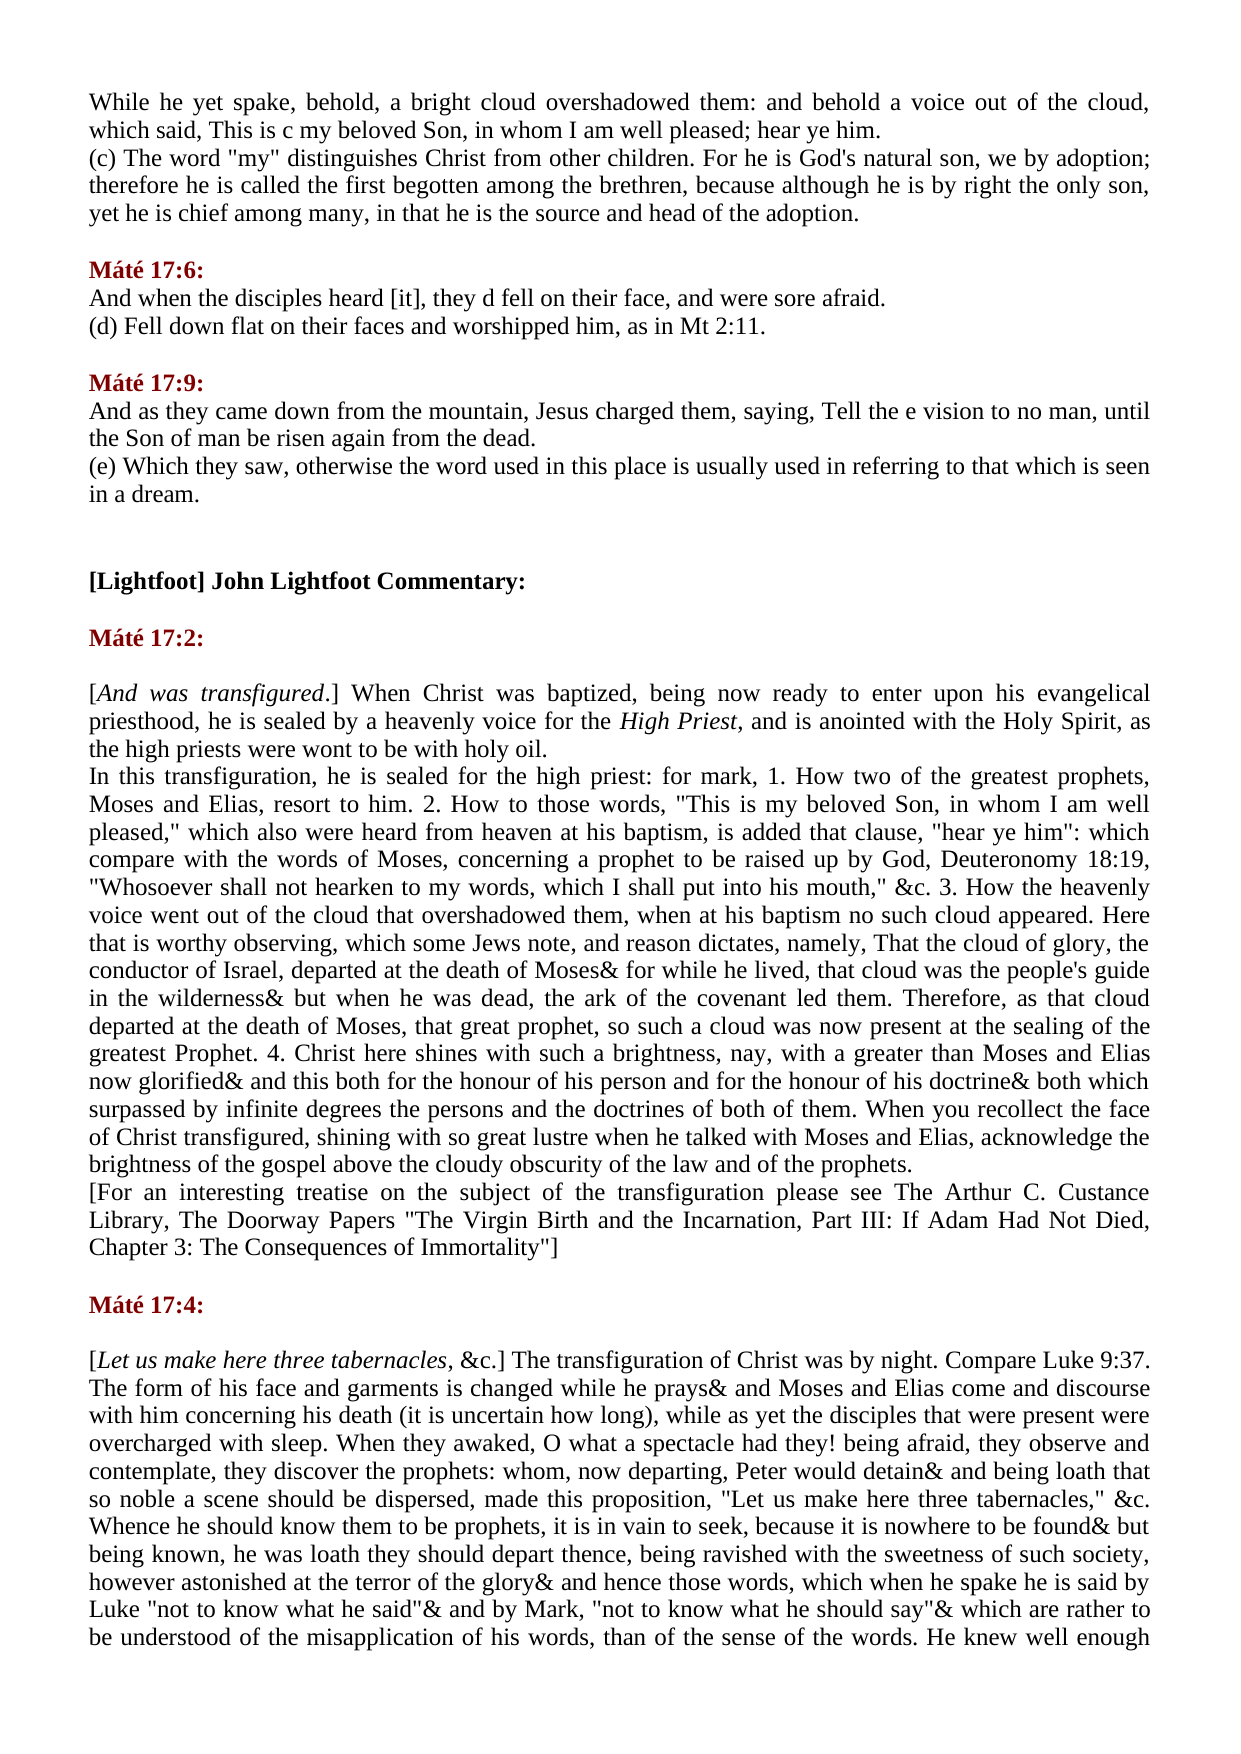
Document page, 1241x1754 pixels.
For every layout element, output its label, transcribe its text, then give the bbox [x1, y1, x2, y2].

text And when the disciples heard [it], they d fell on their face, and were sore afraid. (d) Fell down flat on their faces and worshipped him, as in Mt 2:11. [88, 284, 1152, 340]
text [Let us make here three tabernacles, &c.] The transfiguration of Christ was by night. Compare Luke 9:37. The form of his face and garments is changed while he prays& and Moses and Elias come and discourse with him concerning his death (it is uncertain how long), while as yet the disciples that were present were overcharged with sleep. When they awaked, O what a spectacle had they! being afraid, they observe and contemplate, they discover the prophets: whom, now departing, Peter would detain& and being loath that so noble a scene should be dispersed, made this proposition, "Let us make here three tabernacles," &c. Whence he should know them to be prophets, it is in vain to seek, because it is nowhere to be found& but being known, he was loath they should depart thence, being ravished with the sweetness of such society, however astonished at the terror of the glory& and hence those words, which when he spake he is said by Luke "not to know what he said"& and by Mark, "not to know what he should say"& which are rather to be understood of the misapplication of his words, than of the sense of the words. He knew well enough [88, 1346, 1152, 1651]
text Máté 17:9: [88, 369, 1152, 397]
text In this transfiguration, he is sealed for the high priest: for mark, 1. How two of the greatest prophets, Moses and Elias, resort to him. 2. How to those words, "This is my beloved Son, in whom I am well pleased," which also were heard from heaven at his baptism, is added that clause, "hear ye him": which compare with the words of Moses, concerning a prophet to be raised up by God, Deuteronomy 18:19, "Whosoever shall not hearken to my words, which I shall put into his mouth," &c. 3. How the heavenly voice went out of the cloud that overshadowed them, when at his baptism no such cloud appeared. Here that is worthy observing, which some Jews note, and reason dictates, namely, That the cloud of glory, the conductor of Israel, departed at the death of Moses& for while he lived, that cloud was the people's guide in the wilderness& but when he was dead, the ark of the covenant led them. Therefore, as that cloud departed at the death of Moses, that great prophet, so such a cloud was now present at the sealing of the greatest Prophet. 4. Christ here shines with such a brightness, nay, with a greater than Moses and Elias now glorified& and this both for the honour of his person and for the honour of his doctrine& both which surpassed by infinite degrees the persons and the doctrines of both of them. When you recollect the face of Christ transfigured, shining with so great lustre when he talked with Moses and Elias, acknowledge the brightness of the gospel above the cloudy obscurity of the law and of the prophets. [88, 762, 1152, 1178]
text While he yet spake, behold, a bright cloud overshadowed them: and behold a voice out of the cloud, which said, This is c my beloved Son, in whom I am well pleased; hear ye him. (c) The word "my" distinguishes Christ from other children. For he is God's natural son, we by adoption; therefore he is called the first begotten among the brethren, because although he is by right the only son, yet he is chief among many, in that he is the source and head of the adoption. [88, 88, 1152, 227]
text [Lightfoot] John Lightfoot Commentary: [88, 567, 1152, 594]
text Máté 17:4: [88, 1291, 1152, 1318]
text And as they came down from the mountain, Jesus charged them, saying, Tell the e vision to no man, until the Son of man be risen again from the dead. (e) Which they saw, otherwise the word used in this place is usually used in referring to that which is seen in a dream. [88, 397, 1152, 508]
text [For an interesting treatise on the subject of the transfiguration please see The Arthur C. Custance Library, The Doorway Papers "The Virgin Birth and the Incarnation, Part III: If Adam Had Not Died, Chapter 3: The Consequences of Immortality"] [88, 1178, 1152, 1261]
text [And was transfigured.] When Christ was baptized, being now ready to enter upon his evangelical priesthood, he is sealed by a heavenly voice for the High Priest, and is anointed with the Holy Spirit, as the high priests were wont to be with holy oil. [88, 679, 1152, 762]
text Máté 17:6: [88, 257, 1152, 284]
text Máté 17:2: [88, 624, 1152, 652]
